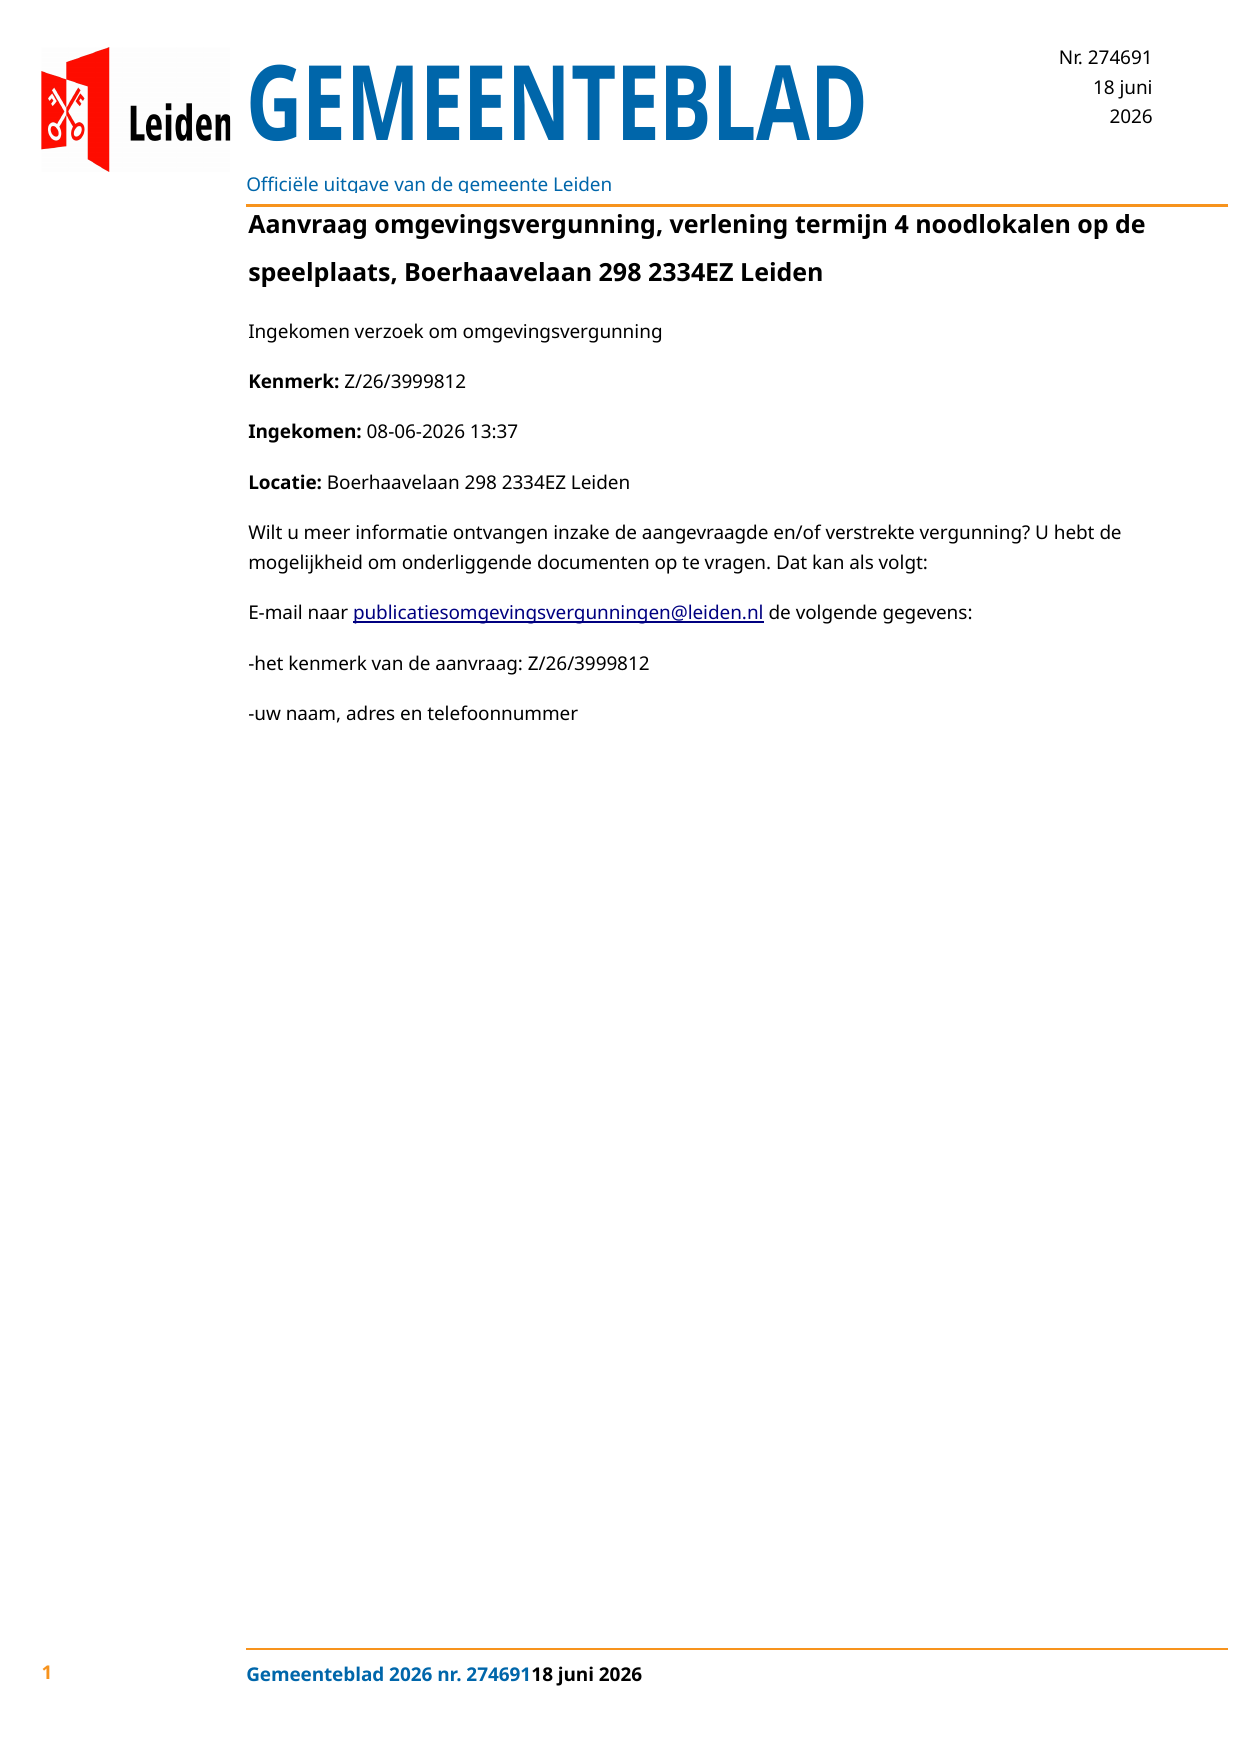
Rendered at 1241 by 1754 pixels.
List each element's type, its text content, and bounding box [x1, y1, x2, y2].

text Aanvraag omgevingsvergunning, verlening termijn 4 noodlokalen op de speelplaats, Boerhaavelaan 298 2334EZ Leiden [248, 207, 1152, 288]
text Wilt u meer informatie ontvangen inzake de aangevraagde en/of verstrekte vergunning? U hebt de mogelijkheid om onderliggende documenten op te vragen. Dat kan als volgt: [248, 519, 1152, 575]
text Kenmerk: Z/26/3999812 [248, 368, 1152, 394]
text -het kenmerk van de aanvraag: Z/26/3999812 [248, 650, 1152, 676]
text E-mail naar publicatiesomgevingsvergunningen@leiden.nl de volgende gegevens: [248, 599, 1152, 625]
text Ingekomen: 08-06-2026 13:37 [248, 419, 1152, 444]
picture [41, 47, 231, 172]
text Locatie: Boerhaavelaan 298 2334EZ Leiden [248, 469, 1152, 495]
text -uw naam, adres en telefoonnummer [248, 700, 1152, 726]
text Ingekomen verzoek om omgevingsvergunning [248, 318, 1152, 344]
